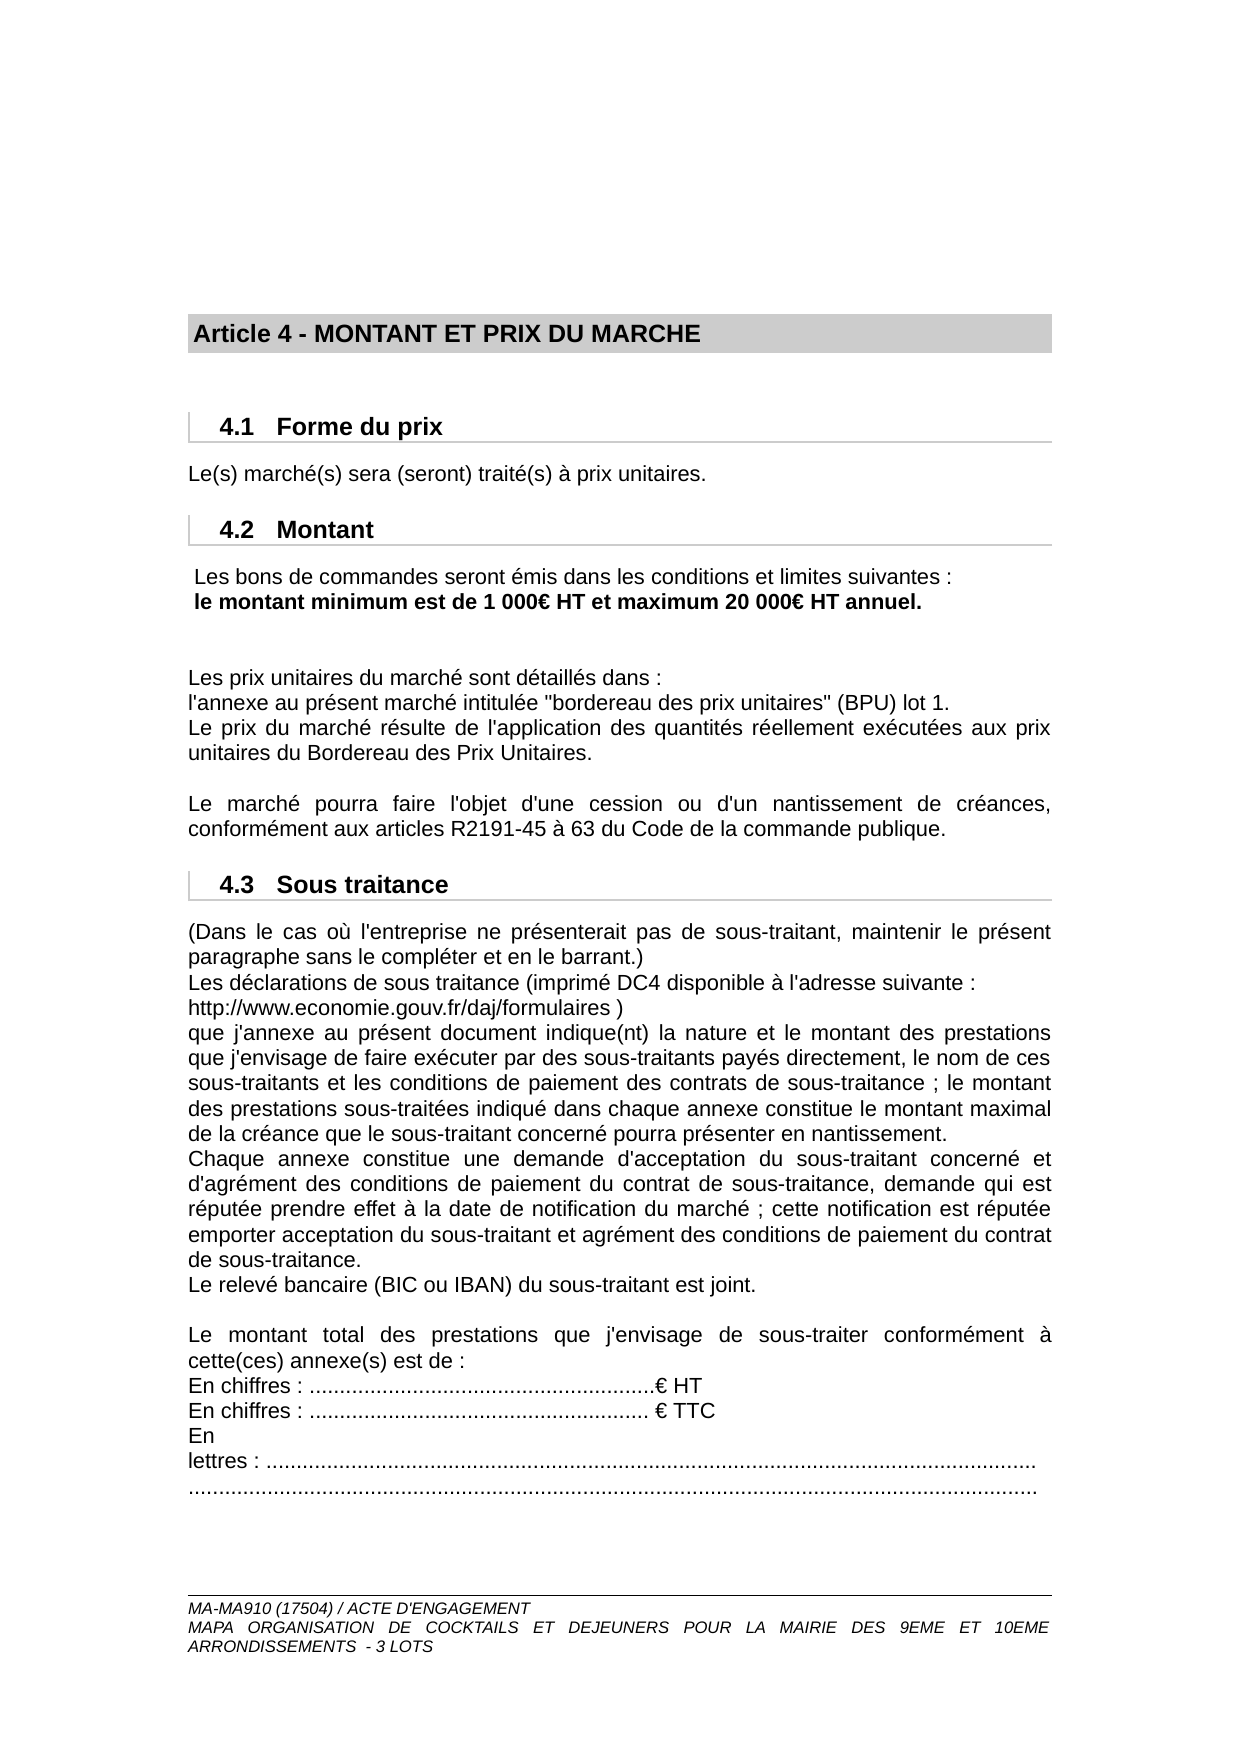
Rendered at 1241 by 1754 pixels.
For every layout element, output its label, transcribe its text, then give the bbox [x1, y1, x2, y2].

text Le marché pourra faire l'objet d'une cession ou d'un nantissement de créances, conformément aux articles R2191-45 à 63 du Code de la commande publique. [188, 791, 1052, 841]
text Le prix du marché résulte de l'application des quantités réellement exécutées aux prix unitaires du Bordereau des Prix Unitaires. [188, 715, 1052, 765]
text En lettres : ............................................................................................................................... [188, 1423, 1052, 1474]
text ............................................................................................................................................ [188, 1474, 1052, 1499]
text http://www.economie.gouv.fr/daj/formulaires ) [188, 995, 1052, 1020]
text Les prix unitaires du marché sont détaillés dans : [188, 664, 1052, 690]
subtitle Forme du prix [190, 412, 1052, 441]
subtitle MONTANT ET PRIX DU MARCHE [190, 316, 1050, 351]
text le montant minimum est de 1 000€ HT et maximum 20 000€ HT annuel. [188, 589, 1052, 614]
text En chiffres : .........................................................€ HT [188, 1373, 1052, 1398]
text Le montant total des prestations que j'envisage de sous-traiter conformément à cette(ces) annexe(s) est de : [188, 1322, 1052, 1373]
text En chiffres : ........................................................ € TTC [188, 1398, 1052, 1423]
text Chaque annexe constitue une demande d'acceptation du sous-traitant concerné et d'agrément des conditions de paiement du contrat de sous-traitance, demande qui est réputée prendre effet à la date de notification du marché ; cette notification est réputée emporter acceptation du sous-traitant et agrément des conditions de paiement du contrat de sous-traitance. [188, 1146, 1052, 1272]
subtitle Montant [190, 515, 1052, 544]
text Le relevé bancaire (BIC ou IBAN) du sous-traitant est joint. [188, 1272, 1052, 1297]
text l'annexe au présent marché intitulée "bordereau des prix unitaires" (BPU) lot 1. [188, 690, 1052, 715]
subtitle Sous traitance [190, 871, 1052, 899]
text Les déclarations de sous traitance (imprimé DC4 disponible à l'adresse suivante : [188, 969, 1052, 995]
text Le(s) marché(s) sera (seront) traité(s) à prix unitaires. [188, 461, 1052, 486]
text que j'annexe au présent document indique(nt) la nature et le montant des prestations que j'envisage de faire exécuter par des sous-traitants payés directement, le nom de ces sous-traitants et les conditions de paiement des contrats de sous-traitance ; le montant des prestations sous-traitées indiqué dans chaque annexe constitue le montant maximal de la créance que le sous-traitant concerné pourra présenter en nantissement. [188, 1020, 1052, 1146]
text (Dans le cas où l'entreprise ne présenterait pas de sous-traitant, maintenir le présent paragraphe sans le compléter et en le barrant.) [188, 919, 1052, 969]
text Les bons de commandes seront émis dans les conditions et limites suivantes : [188, 564, 1052, 589]
